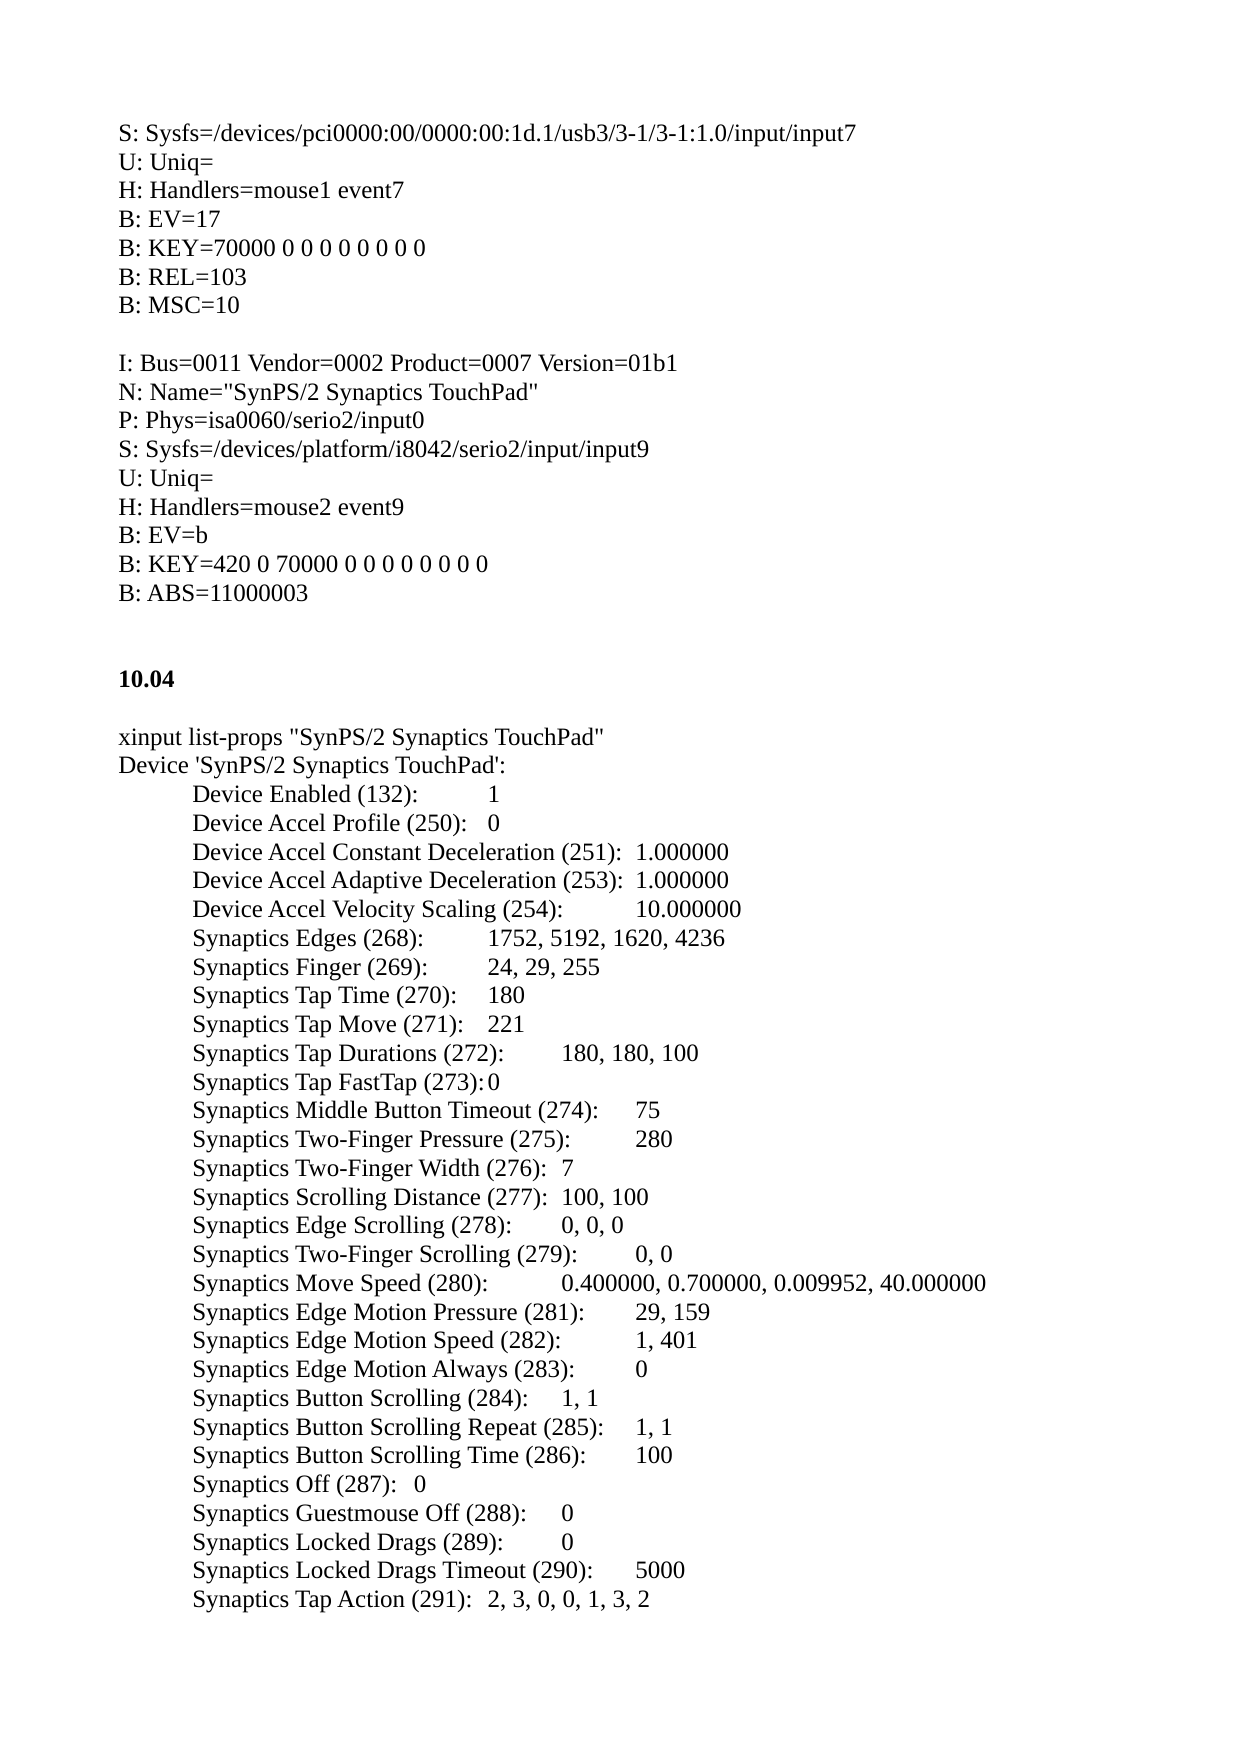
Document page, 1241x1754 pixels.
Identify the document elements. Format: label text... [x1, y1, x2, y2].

text Device Accel Constant Deceleration (251): 1.000000 [118, 837, 1122, 866]
text U: Uniq= [118, 463, 1122, 492]
text Device 'SynPS/2 Synaptics TouchPad': [118, 751, 1122, 779]
text Synaptics Tap Move (271): 221 [118, 1009, 1122, 1038]
text Device Accel Adaptive Deceleration (253): 1.000000 [118, 866, 1122, 894]
text B: KEY=420 0 70000 0 0 0 0 0 0 0 0 [118, 549, 1122, 578]
text Synaptics Finger (269): 24, 29, 255 [118, 952, 1122, 981]
text Synaptics Two-Finger Width (276): 7 [118, 1153, 1122, 1182]
text S: Sysfs=/devices/platform/i8042/serio2/input/input9 [118, 434, 1122, 463]
text P: Phys=isa0060/serio2/input0 [118, 406, 1122, 434]
text Synaptics Move Speed (280): 0.400000, 0.700000, 0.009952, 40.000000 [118, 1268, 1122, 1297]
text S: Sysfs=/devices/pci0000:00/0000:00:1d.1/usb3/3-1/3-1:1.0/input/input7 [118, 118, 1122, 147]
text Synaptics Two-Finger Pressure (275): 280 [118, 1124, 1122, 1153]
text xinput list-props "SynPS/2 Synaptics TouchPad" [118, 722, 1122, 751]
text Synaptics Tap Time (270): 180 [118, 981, 1122, 1009]
text Synaptics Locked Drags (289): 0 [118, 1527, 1122, 1556]
text Synaptics Edge Motion Pressure (281): 29, 159 [118, 1297, 1122, 1326]
text B: ABS=11000003 [118, 578, 1122, 607]
text 10.04 [118, 664, 1122, 693]
text Synaptics Edge Scrolling (278): 0, 0, 0 [118, 1211, 1122, 1239]
text Synaptics Tap Durations (272): 180, 180, 100 [118, 1038, 1122, 1067]
text Synaptics Guestmouse Off (288): 0 [118, 1498, 1122, 1527]
text B: REL=103 [118, 262, 1122, 291]
text Synaptics Button Scrolling Time (286): 100 [118, 1441, 1122, 1469]
text H: Handlers=mouse1 event7 [118, 176, 1122, 204]
text Synaptics Locked Drags Timeout (290): 5000 [118, 1556, 1122, 1584]
text B: EV=17 [118, 204, 1122, 233]
text Device Accel Velocity Scaling (254): 10.000000 [118, 894, 1122, 923]
text B: MSC=10 [118, 291, 1122, 319]
text I: Bus=0011 Vendor=0002 Product=0007 Version=01b1 [118, 348, 1122, 377]
text Synaptics Button Scrolling (284): 1, 1 [118, 1383, 1122, 1412]
text B: KEY=70000 0 0 0 0 0 0 0 0 [118, 233, 1122, 262]
text Synaptics Tap Action (291): 2, 3, 0, 0, 1, 3, 2 [118, 1584, 1122, 1613]
text Device Enabled (132): 1 [118, 779, 1122, 808]
text Synaptics Tap FastTap (273): 0 [118, 1067, 1122, 1096]
text B: EV=b [118, 521, 1122, 549]
text Synaptics Scrolling Distance (277): 100, 100 [118, 1182, 1122, 1211]
text Synaptics Button Scrolling Repeat (285): 1, 1 [118, 1412, 1122, 1441]
text Synaptics Middle Button Timeout (274): 75 [118, 1096, 1122, 1124]
text Synaptics Edge Motion Speed (282): 1, 401 [118, 1326, 1122, 1354]
text H: Handlers=mouse2 event9 [118, 492, 1122, 521]
text Synaptics Edges (268): 1752, 5192, 1620, 4236 [118, 923, 1122, 952]
text Device Accel Profile (250): 0 [118, 808, 1122, 837]
text N: Name="SynPS/2 Synaptics TouchPad" [118, 377, 1122, 406]
text Synaptics Off (287): 0 [118, 1469, 1122, 1498]
text Synaptics Edge Motion Always (283): 0 [118, 1354, 1122, 1383]
text Synaptics Two-Finger Scrolling (279): 0, 0 [118, 1239, 1122, 1268]
text U: Uniq= [118, 147, 1122, 176]
